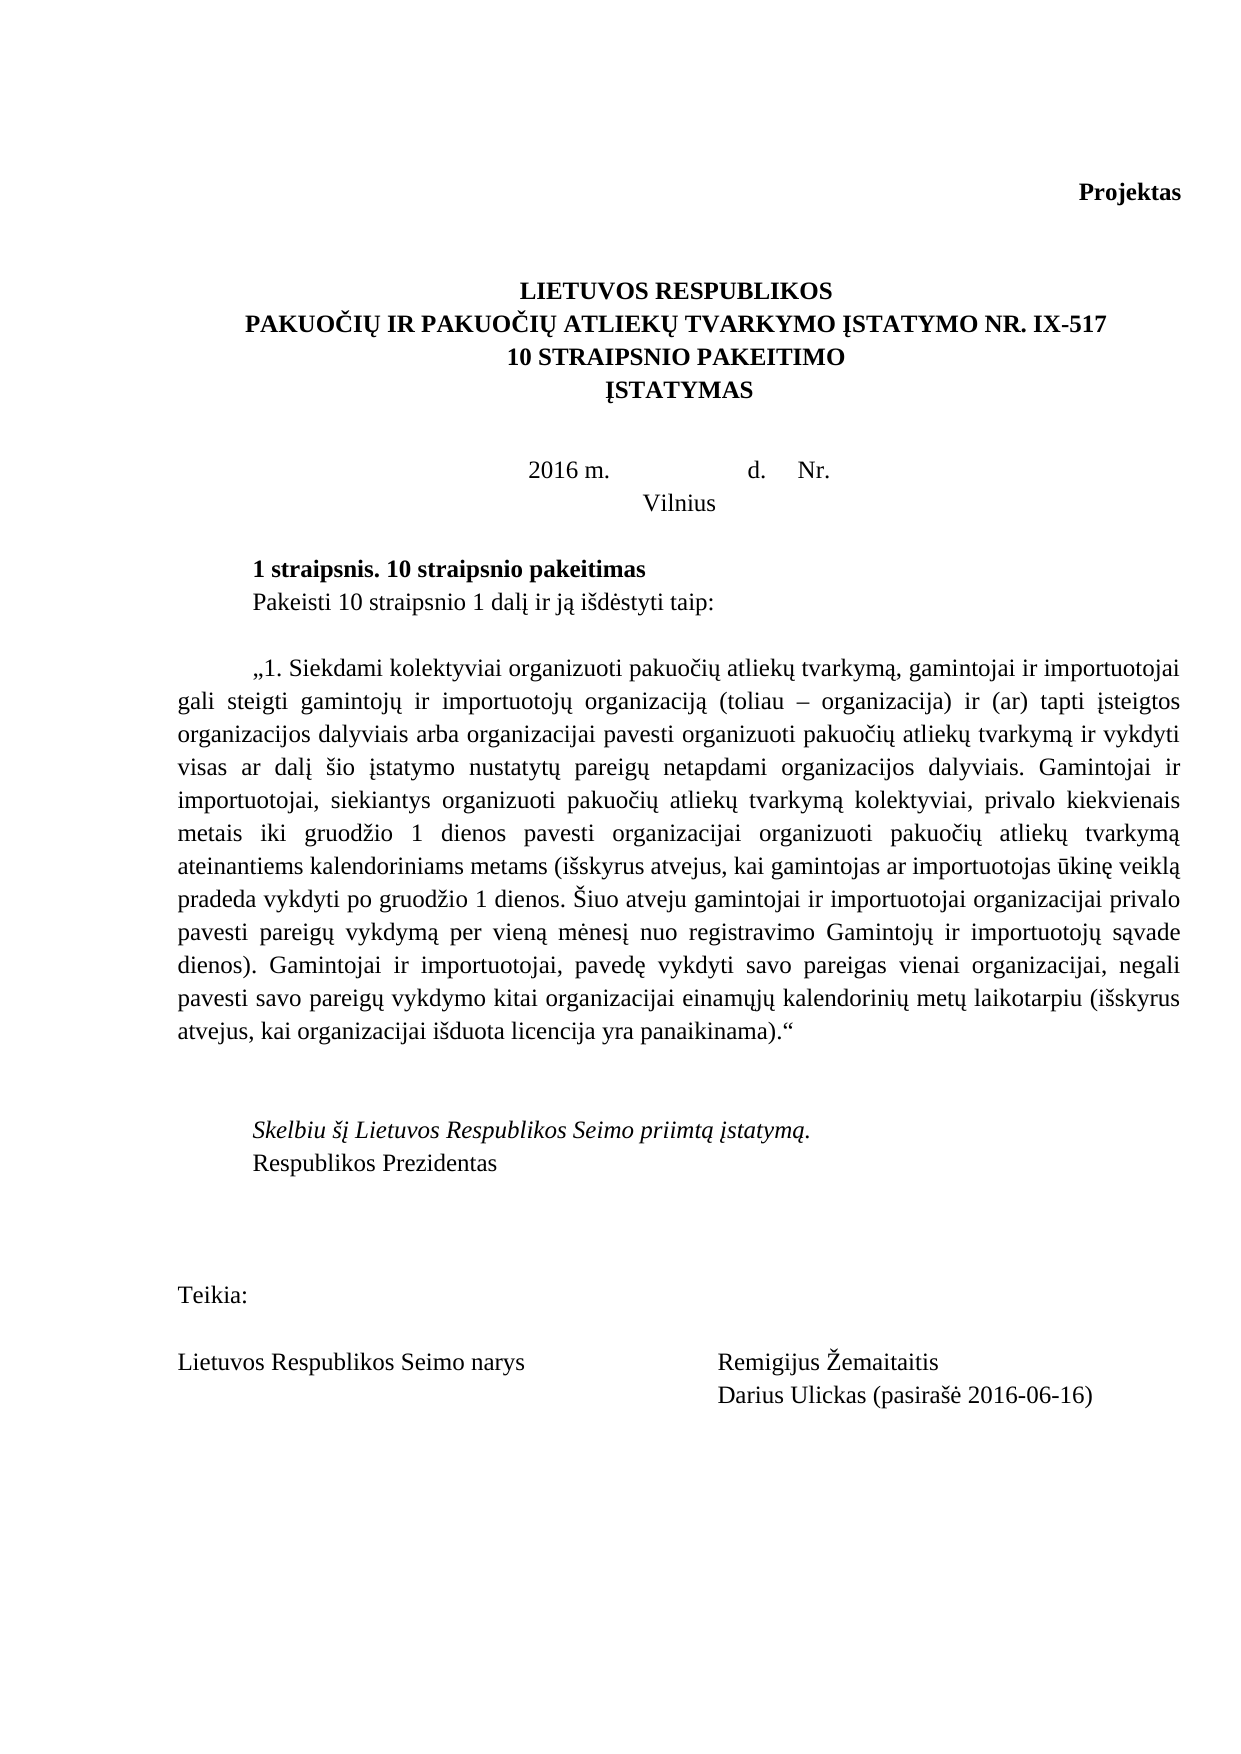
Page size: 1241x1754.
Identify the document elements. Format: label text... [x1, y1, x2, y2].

text Projektas [177, 177, 1181, 206]
text „1. Siekdami kolektyviai organizuoti pakuočių atliekų tvarkymą, gamintojai ir importuotojai gali steigti gamintojų ir importuotojų organizaciją (toliau – organizacija) ir (ar) tapti įsteigtos organizacijos dalyviais arba organizacijai pavesti organizuoti pakuočių atliekų tvarkymą ir vykdyti visas ar dalį šio įstatymo nustatytų pareigų netapdami organizacijos dalyviais. Gamintojai ir importuotojai, siekiantys organizuoti pakuočių atliekų tvarkymą kolektyviai, privalo kiekvienais metais iki gruodžio 1 dienos pavesti organizacijai organizuoti pakuočių atliekų tvarkymą ateinantiems kalendoriniams metams (išskyrus atvejus, kai gamintojas ar importuotojas ūkinę veiklą pradeda vykdyti po gruodžio 1 dienos. Šiuo atveju gamintojai ir importuotojai organizacijai privalo pavesti pareigų vykdymą per vieną mėnesį nuo registravimo Gamintojų ir importuotojų sąvade dienos). Gamintojai ir importuotojai, pavedę vykdyti savo pareigas vienai organizacijai, negali pavesti savo pareigų vykdymo kitai organizacijai einamųjų kalendorinių metų laikotarpiu (išskyrus atvejus, kai organizacijai išduota licencija yra panaikinama).“ [177, 653, 1181, 1045]
text Pakeisti 10 straipsnio 1 dalį ir ją išdėstyti taip: [177, 587, 1181, 616]
text Respublikos Prezidentas [177, 1148, 1181, 1177]
text Lietuvos Respublikos Seimo narys Remigijus Žemaitaitis [177, 1347, 1181, 1375]
text ĮSTATYMAS [177, 375, 1181, 404]
text Skelbiu šį Lietuvos Respublikos Seimo priimtą įstatymą. [177, 1116, 1181, 1144]
text LIETUVOS RESPUBLIKOS [177, 276, 1181, 305]
text 1 straipsnis. 10 straipsnio pakeitimas [177, 554, 1181, 583]
text Darius Ulickas (pasirašė 2016-06-16) [177, 1380, 1181, 1408]
text 2016 m. d. Nr. [177, 455, 1181, 484]
text PAKUOČIŲ IR PAKUOČIŲ ATLIEKŲ TVARKYMO ĮSTATYMO NR. IX-517 [177, 309, 1181, 338]
text Vilnius [177, 488, 1181, 517]
text 10 STRAIPSNIO PAKEITIMO [177, 342, 1181, 371]
text Teikia: [177, 1281, 1181, 1309]
